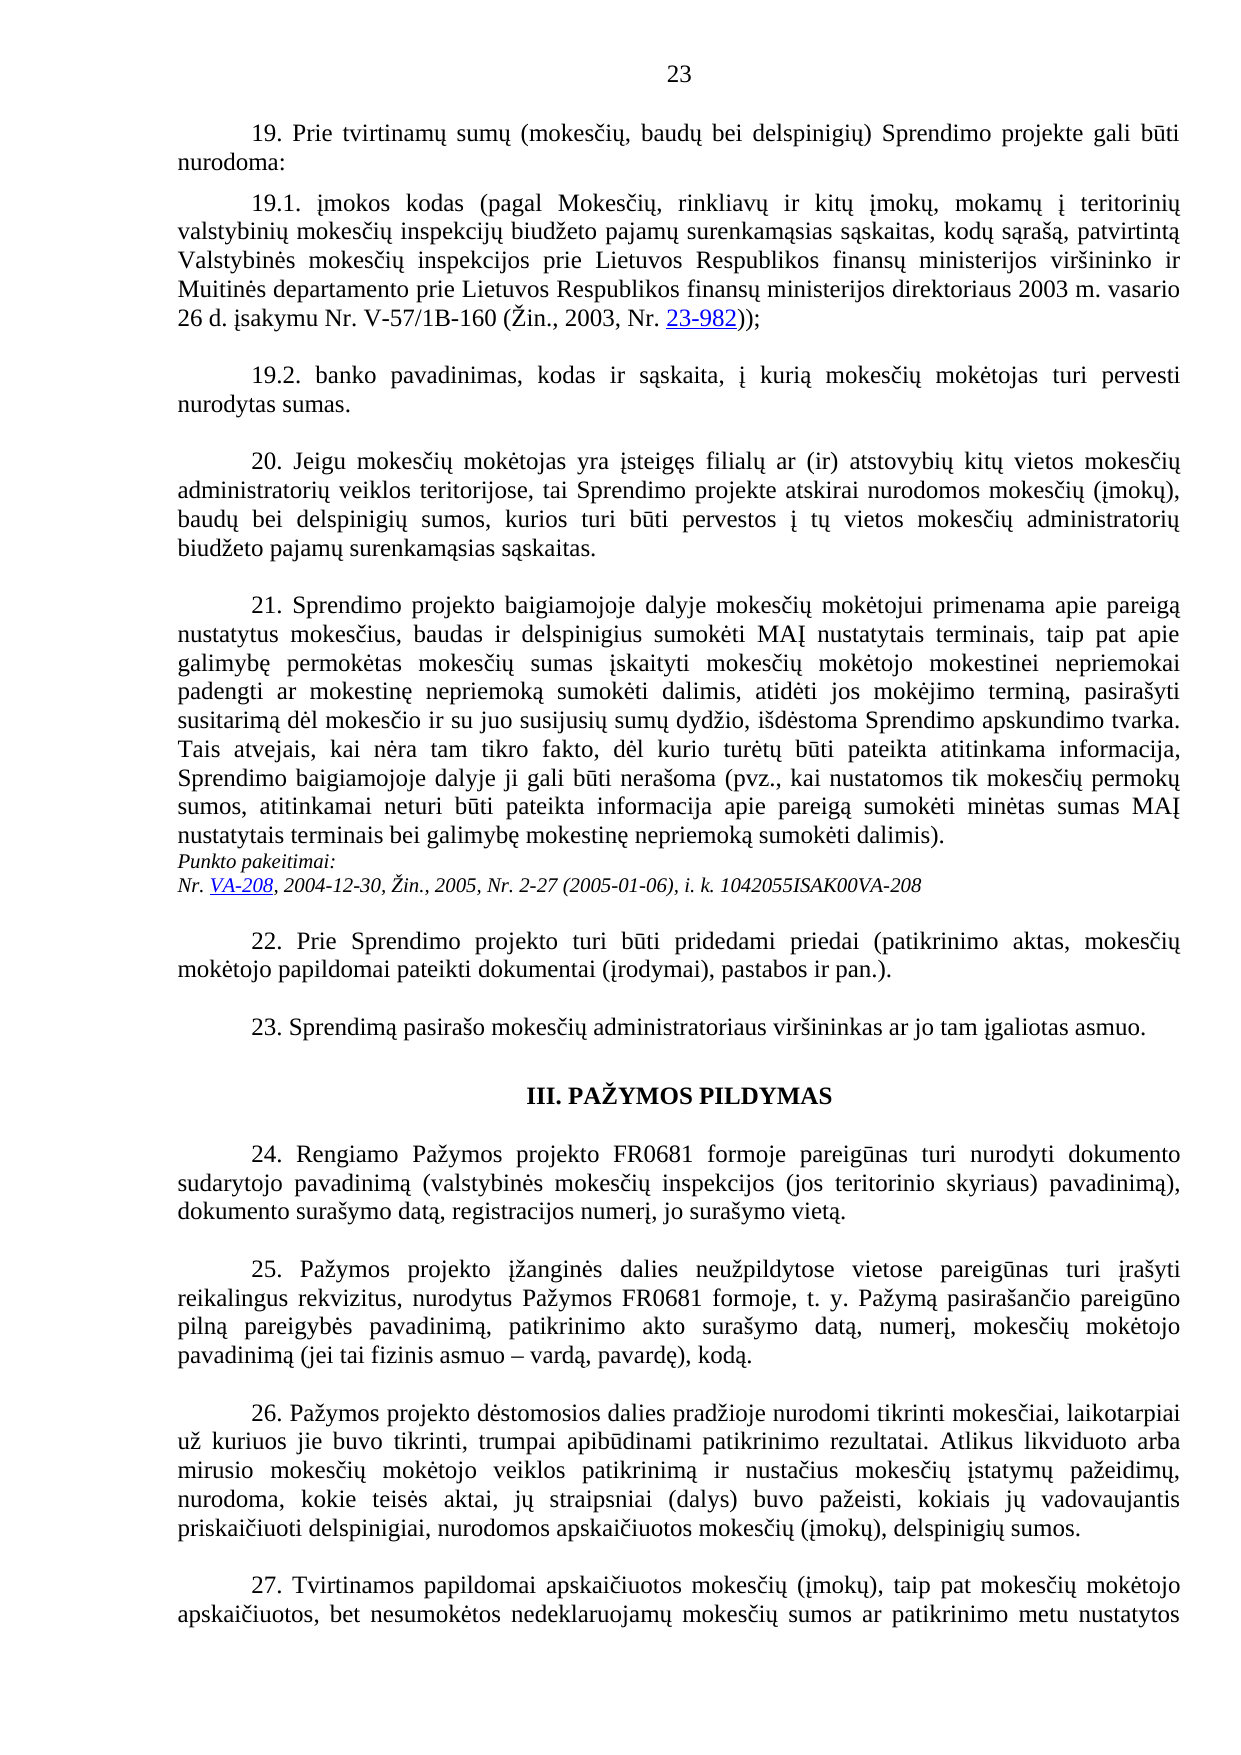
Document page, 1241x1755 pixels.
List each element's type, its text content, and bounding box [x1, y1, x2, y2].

text III. PAŽYMOS PILDYMAS [177, 1081, 1181, 1110]
text Nr. VA-208, 2004-12-30, Žin., 2005, Nr. 2-27 (2005-01-06), i. k. 1042055ISAK00VA-208 [177, 873, 1181, 897]
text Punkto pakeitimai: [177, 849, 1181, 873]
text 19.1. įmokos kodas (pagal Mokesčių, rinkliavų ir kitų įmokų, mokamų į teritorinių valstybinių mokesčių inspekcijų biudžeto pajamų surenkamąsias sąskaitas, kodų sąrašą, patvirtintą Valstybinės mokesčių inspekcijos prie Lietuvos Respublikos finansų ministerijos viršininko ir Muitinės departamento prie Lietuvos Respublikos finansų ministerijos direktoriaus 2003 m. vasario 26 d. įsakymu Nr. V-57/1B-160 (Žin., 2003, Nr. 23-982)); [177, 188, 1181, 331]
text 19. Prie tvirtinamų sumų (mokesčių, baudų bei delspinigių) Sprendimo projekte gali būti nurodoma: [177, 118, 1181, 176]
text 21. Sprendimo projekto baigiamojoje dalyje mokesčių mokėtojui primenama apie pareigą nustatytus mokesčius, baudas ir delspinigius sumokėti MAĮ nustatytais terminais, taip pat apie galimybę permokėtas mokesčių sumas įskaityti mokesčių mokėtojo mokestinei nepriemokai padengti ar mokestinę nepriemoką sumokėti dalimis, atidėti jos mokėjimo terminą, pasirašyti susitarimą dėl mokesčio ir su juo susijusių sumų dydžio, išdėstoma Sprendimo apskundimo tvarka. Tais atvejais, kai nėra tam tikro fakto, dėl kurio turėtų būti pateikta atitinkama informacija, Sprendimo baigiamojoje dalyje ji gali būti nerašoma (pvz., kai nustatomos tik mokesčių permokų sumos, atitinkamai neturi būti pateikta informacija apie pareigą sumokėti minėtas sumas MAĮ nustatytais terminais bei galimybę mokestinę nepriemoką sumokėti dalimis). [177, 590, 1181, 849]
text 19.2. banko pavadinimas, kodas ir sąskaita, į kurią mokesčių mokėtojas turi pervesti nurodytas sumas. [177, 360, 1181, 418]
text 22. Prie Sprendimo projekto turi būti pridedami priedai (patikrinimo aktas, mokesčių mokėtojo papildomai pateikti dokumentai (įrodymai), pastabos ir pan.). [177, 926, 1181, 983]
text 27. Tvirtinamos papildomai apskaičiuotos mokesčių (įmokų), taip pat mokesčių mokėtojo apskaičiuotos, bet nesumokėtos nedeklaruojamų mokesčių sumos ar patikrinimo metu nustatytos [177, 1570, 1181, 1628]
text 23. Sprendimą pasirašo mokesčių administratoriaus viršininkas ar jo tam įgaliotas asmuo. [177, 1012, 1181, 1041]
text 20. Jeigu mokesčių mokėtojas yra įsteigęs filialų ar (ir) atstovybių kitų vietos mokesčių administratorių veiklos teritorijose, tai Sprendimo projekte atskirai nurodomos mokesčių (įmokų), baudų bei delspinigių sumos, kurios turi būti pervestos į tų vietos mokesčių administratorių biudžeto pajamų surenkamąsias sąskaitas. [177, 446, 1181, 561]
text 25. Pažymos projekto įžanginės dalies neužpildytose vietose pareigūnas turi įrašyti reikalingus rekvizitus, nurodytus Pažymos FR0681 formoje, t. y. Pažymą pasirašančio pareigūno pilną pareigybės pavadinimą, patikrinimo akto surašymo datą, numerį, mokesčių mokėtojo pavadinimą (jei tai fizinis asmuo – vardą, pavardę), kodą. [177, 1254, 1181, 1369]
text 24. Rengiamo Pažymos projekto FR0681 formoje pareigūnas turi nurodyti dokumento sudarytojo pavadinimą (valstybinės mokesčių inspekcijos (jos teritorinio skyriaus) pavadinimą), dokumento surašymo datą, registracijos numerį, jo surašymo vietą. [177, 1139, 1181, 1225]
text 26. Pažymos projekto dėstomosios dalies pradžioje nurodomi tikrinti mokesčiai, laikotarpiai už kuriuos jie buvo tikrinti, trumpai apibūdinami patikrinimo rezultatai. Atlikus likviduoto arba mirusio mokesčių mokėtojo veiklos patikrinimą ir nustačius mokesčių įstatymų pažeidimų, nurodoma, kokie teisės aktai, jų straipsniai (dalys) buvo pažeisti, kokiais jų vadovaujantis priskaičiuoti delspinigiai, nurodomos apskaičiuotos mokesčių (įmokų), delspinigių sumos. [177, 1398, 1181, 1541]
